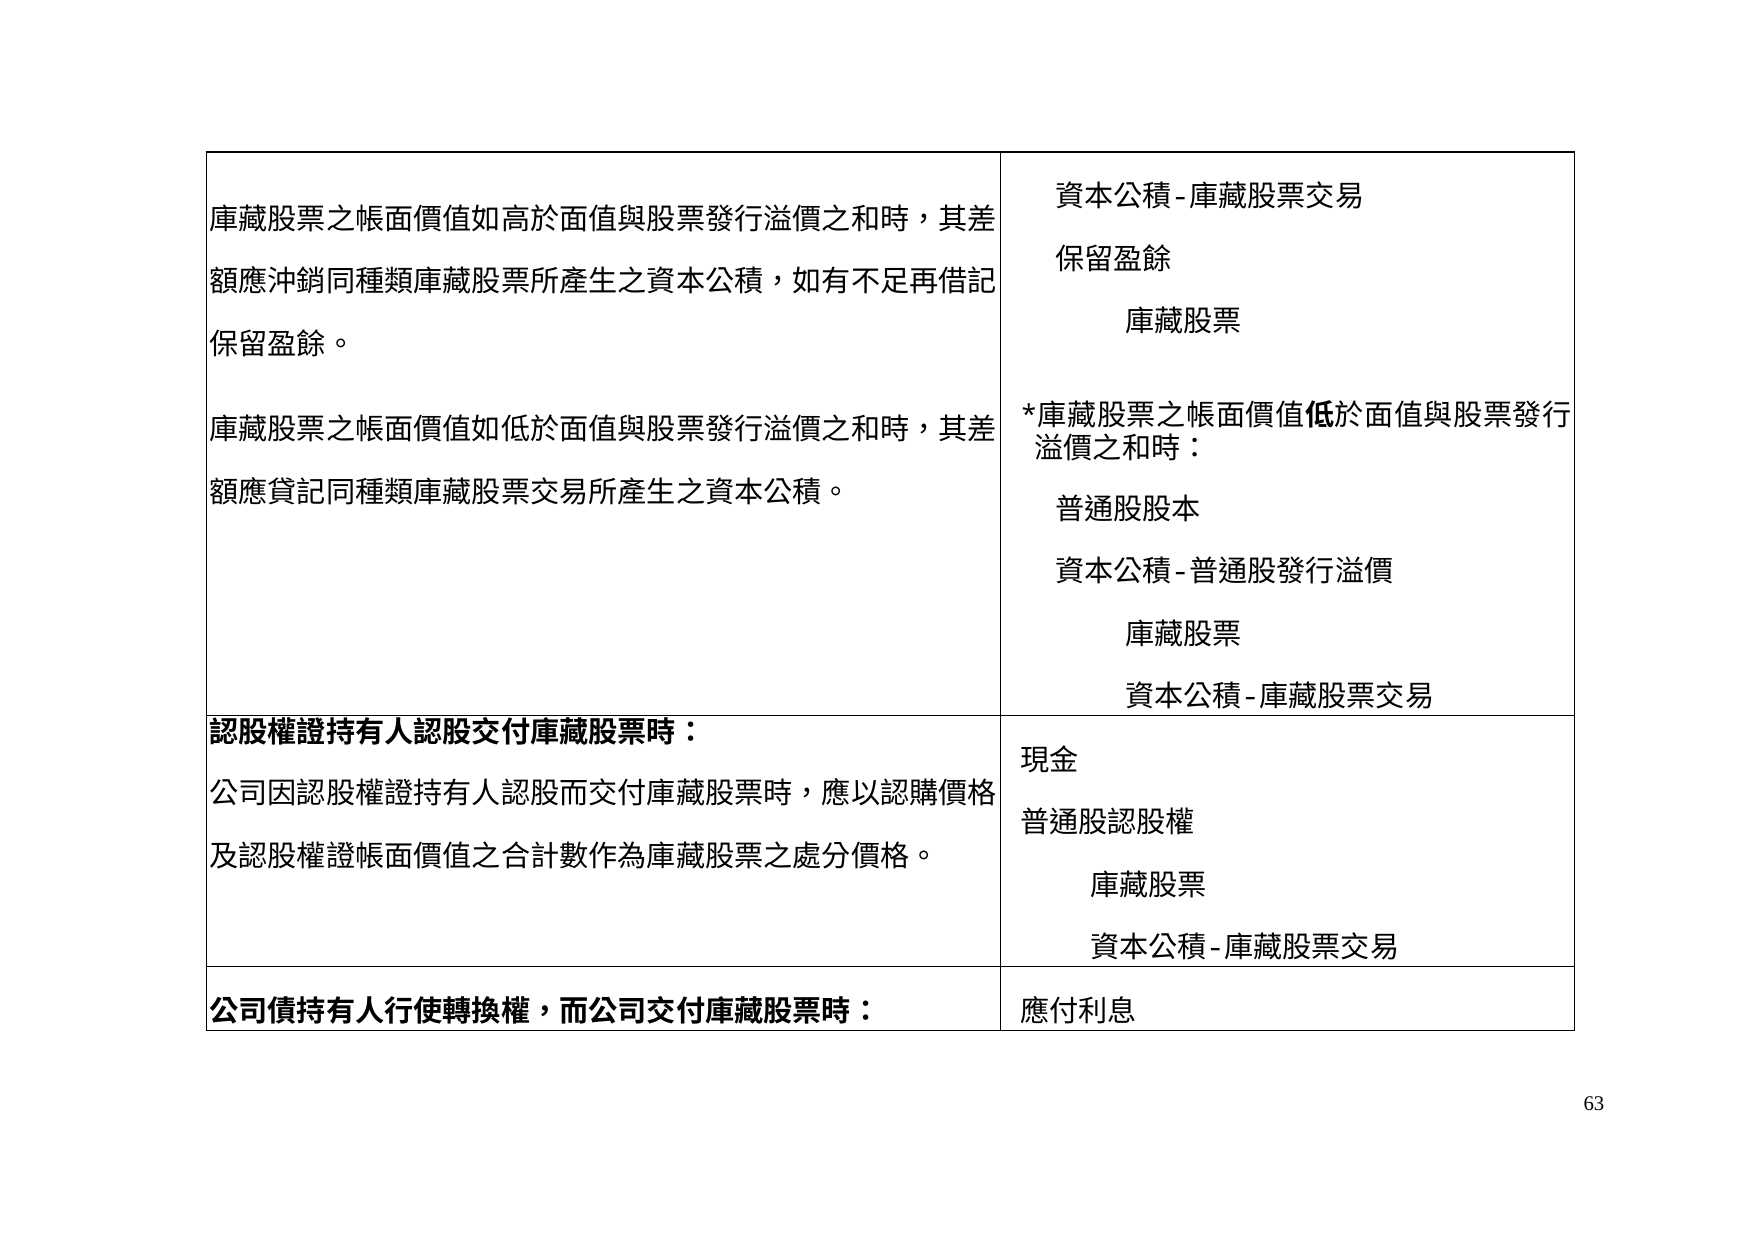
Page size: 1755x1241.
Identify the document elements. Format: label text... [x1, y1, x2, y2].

table_cell 現金 普通股認股權 庫藏股票 資本公積-庫藏股票交易 [1001, 716, 1574, 966]
table_cell 應付利息 [1001, 967, 1574, 1029]
table_cell 資本公積-庫藏股票交易 保留盈餘 庫藏股票 *庫藏股票之帳面價值低於面值與股票發行溢價之和時： 普通股股本 資本公積-普通股發行溢價 庫藏股票 資本公積-庫藏股票交易 [1001, 153, 1574, 715]
table_cell 認股權證持有人認股交付庫藏股票時： 公司因認股權證持有人認股而交付庫藏股票時，應以認購價格及認股權證帳面價值之合計數作為庫藏股票之處分價格。 [207, 716, 1000, 966]
table_cell 庫藏股票之帳面價值如高於面值與股票發行溢價之和時，其差額應沖銷同種類庫藏股票所產生之資本公積，如有不足再借記保留盈餘。 庫藏股票之帳面價值如低於面值與股票發行溢價之和時，其差額應貸記同種類庫藏股票交易所產生之資本公積。 [207, 153, 1000, 715]
table_cell 公司債持有人行使轉換權，而公司交付庫藏股票時： [207, 967, 1000, 1029]
